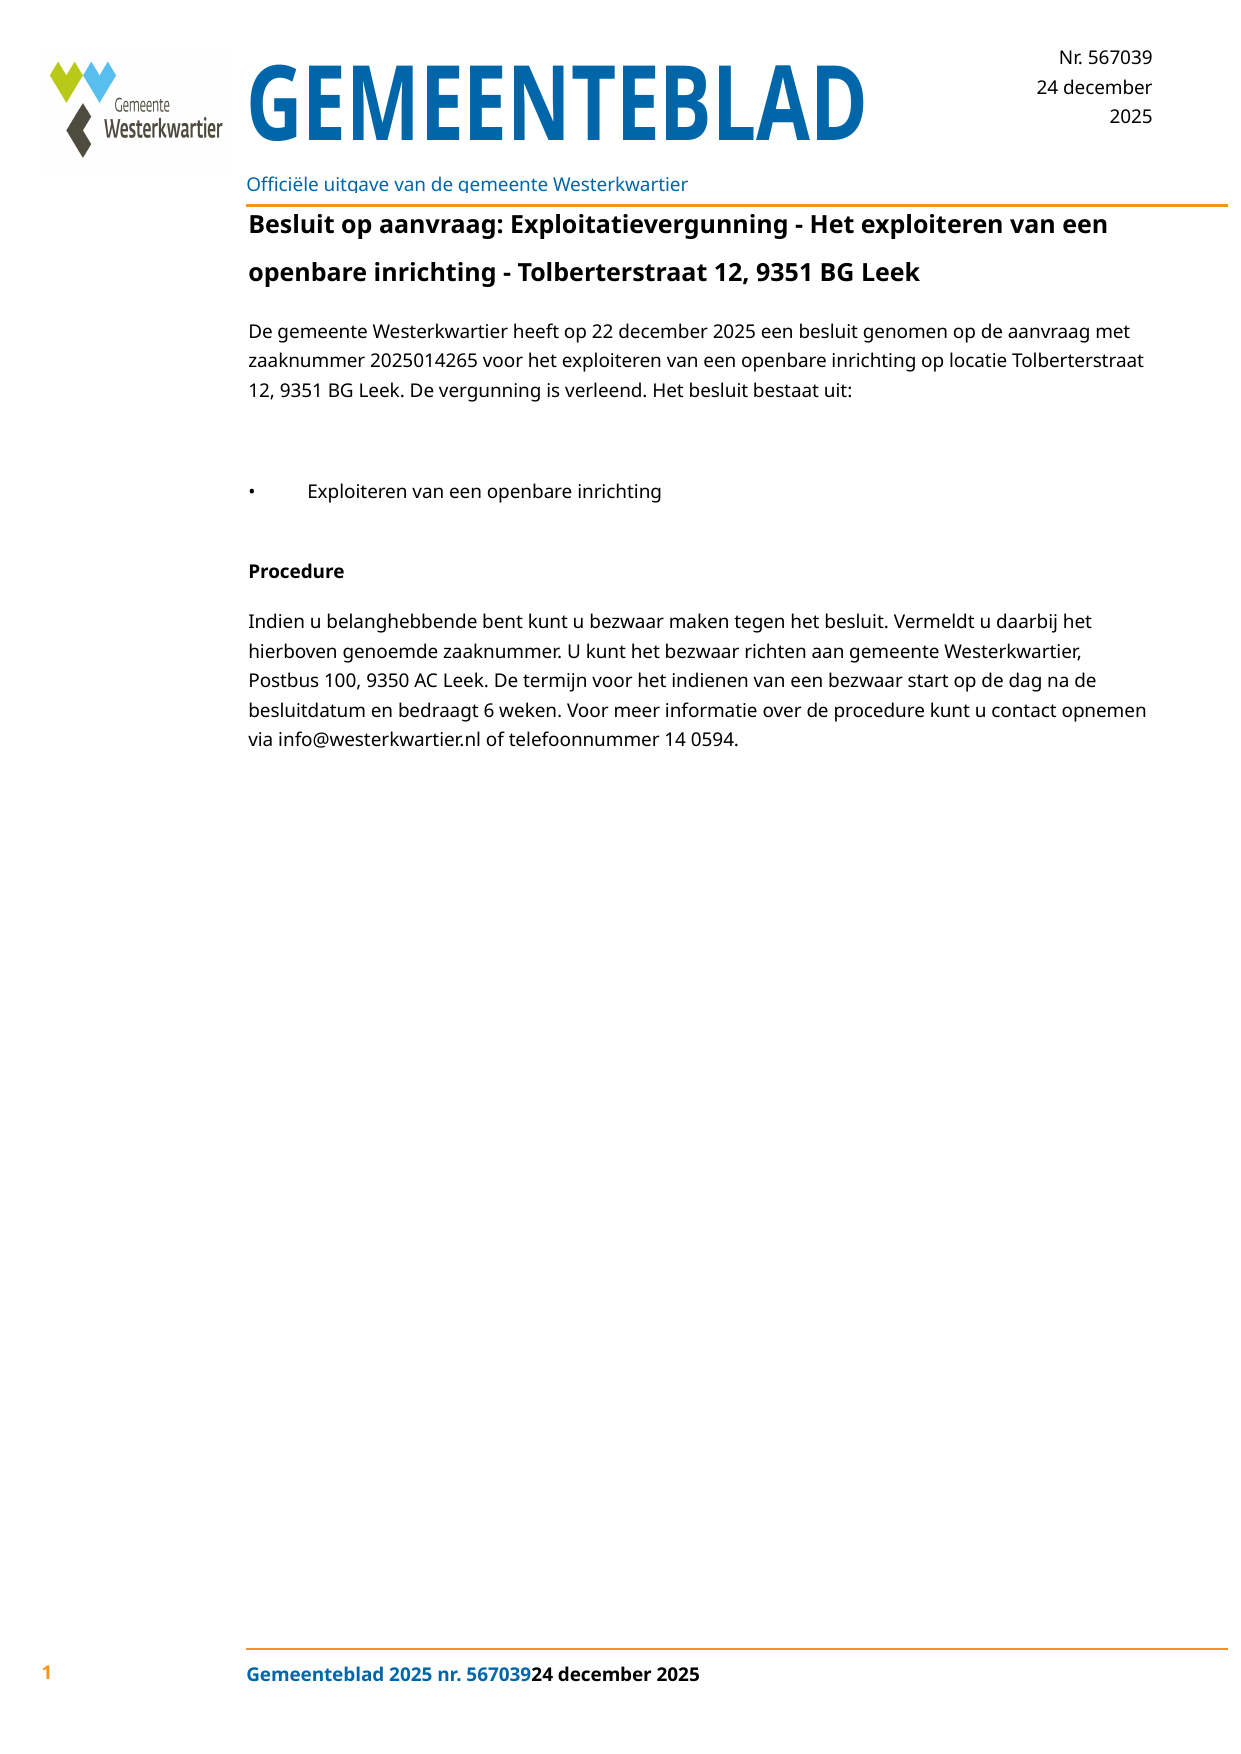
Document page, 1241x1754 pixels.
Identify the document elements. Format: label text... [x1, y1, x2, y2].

text Procedure [248, 558, 1152, 584]
text Besluit op aanvraag: Exploitatievergunning - Het exploiteren van een openbare inrichting - Tolberterstraat 12, 9351 BG Leek [248, 207, 1152, 288]
text De gemeente Westerkwartier heeft op 22 december 2025 een besluit genomen op de aanvraag met zaaknummer 2025014265 voor het exploiteren van een openbare inrichting op locatie Tolberterstraat 12, 9351 BG Leek. De vergunning is verleend. Het besluit bestaat uit: [248, 318, 1152, 403]
picture [41, 47, 231, 172]
list Exploiteren van een openbare inrichting [248, 478, 1152, 504]
text Indien u belanghebbende bent kunt u bezwaar maken tegen het besluit. Vermeldt u daarbij het hierboven genoemde zaaknummer. U kunt het bezwaar richten aan gemeente Westerkwartier, Postbus 100, 9350 AC Leek. De termijn voor het indienen van een bezwaar start op de dag na de besluitdatum en bedraagt 6 weken. Voor meer informatie over de procedure kunt u contact opnemen via info@westerkwartier.nl of telefoonnummer 14 0594. [248, 608, 1152, 752]
